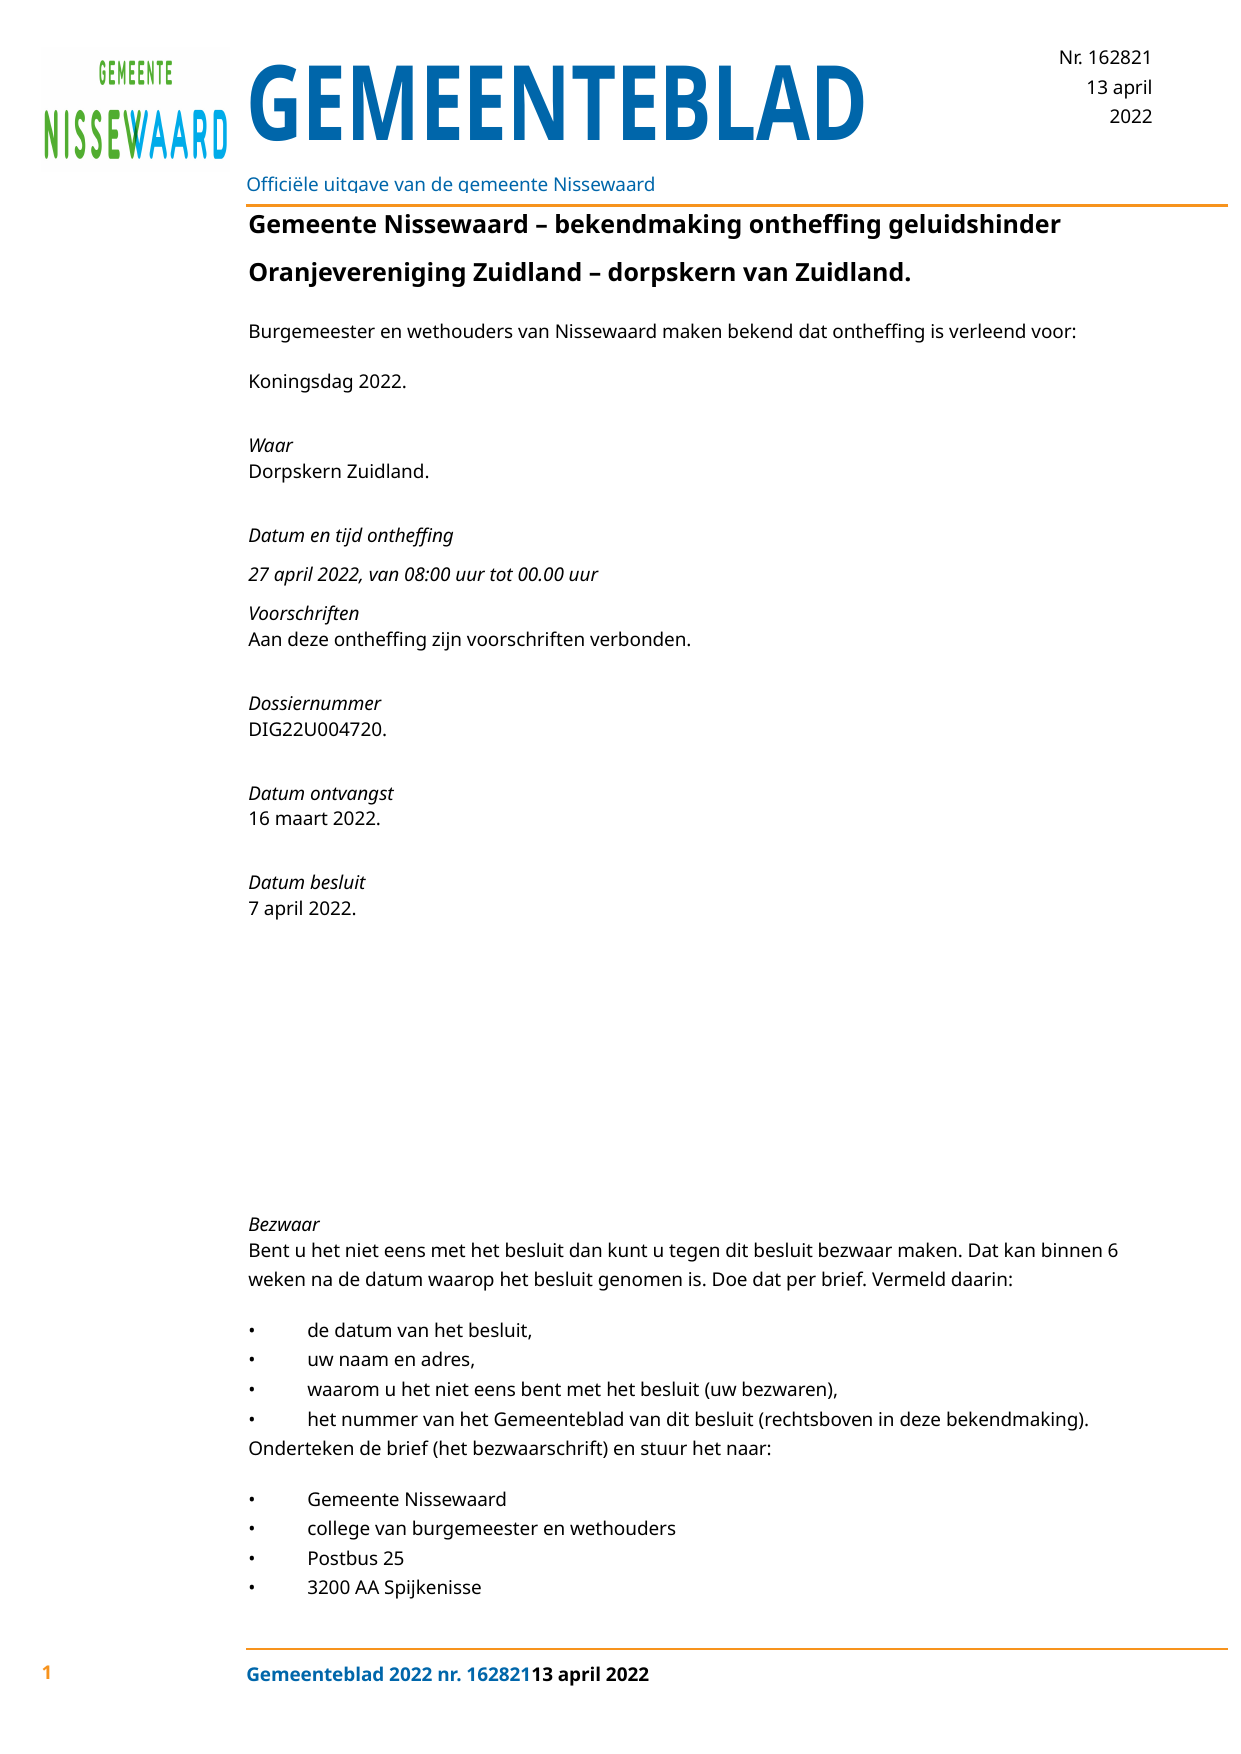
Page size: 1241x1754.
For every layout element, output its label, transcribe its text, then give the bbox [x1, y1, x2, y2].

list het nummer van het Gemeenteblad van dit besluit (rechtsboven in deze bekendmaking). [248, 1406, 1152, 1432]
text Onderteken de brief (het bezwaarschrift) en stuur het naar: [248, 1435, 1152, 1461]
text Datum besluit [248, 869, 1152, 895]
text Bezwaar [248, 1211, 1152, 1237]
list uw naam en adres, [248, 1347, 1152, 1372]
text Bent u het niet eens met het besluit dan kunt u tegen dit besluit bezwaar maken. Dat kan binnen 6 weken na de datum waarop het besluit genomen is. Doe dat per brief. Vermeld daarin: [248, 1237, 1152, 1292]
list waarom u het niet eens bent met het besluit (uw bezwaren), [248, 1376, 1152, 1402]
text Voorschriften [248, 601, 1152, 626]
list Postbus 25 [248, 1545, 1152, 1571]
text Datum en tijd ontheffing [248, 522, 1152, 548]
list 3200 AA Spijkenisse [248, 1574, 1152, 1600]
text Gemeente Nissewaard – bekendmaking ontheffing geluidshinder Oranjevereniging Zuidland – dorpskern van Zuidland. [248, 207, 1152, 288]
text Waar [248, 432, 1152, 458]
text Datum ontvangst [248, 780, 1152, 806]
text 27 april 2022, van 08:00 uur tot 00.00 uur [248, 561, 1152, 587]
text Dossiernummer [248, 690, 1152, 716]
text 16 maart 2022. [248, 806, 1152, 831]
list Gemeente Nissewaard [248, 1486, 1152, 1512]
text Dorpskern Zuidland. [248, 458, 1152, 484]
text DIG22U004720. [248, 716, 1152, 742]
text 7 april 2022. [248, 895, 1152, 921]
picture [41, 47, 231, 172]
text Koningsdag 2022. [248, 368, 1152, 394]
text Burgemeester en wethouders van Nissewaard maken bekend dat ontheffing is verleend voor: [248, 318, 1152, 344]
text Aan deze ontheffing zijn voorschriften verbonden. [248, 626, 1152, 652]
list college van burgemeester en wethouders [248, 1515, 1152, 1541]
list de datum van het besluit, [248, 1317, 1152, 1343]
